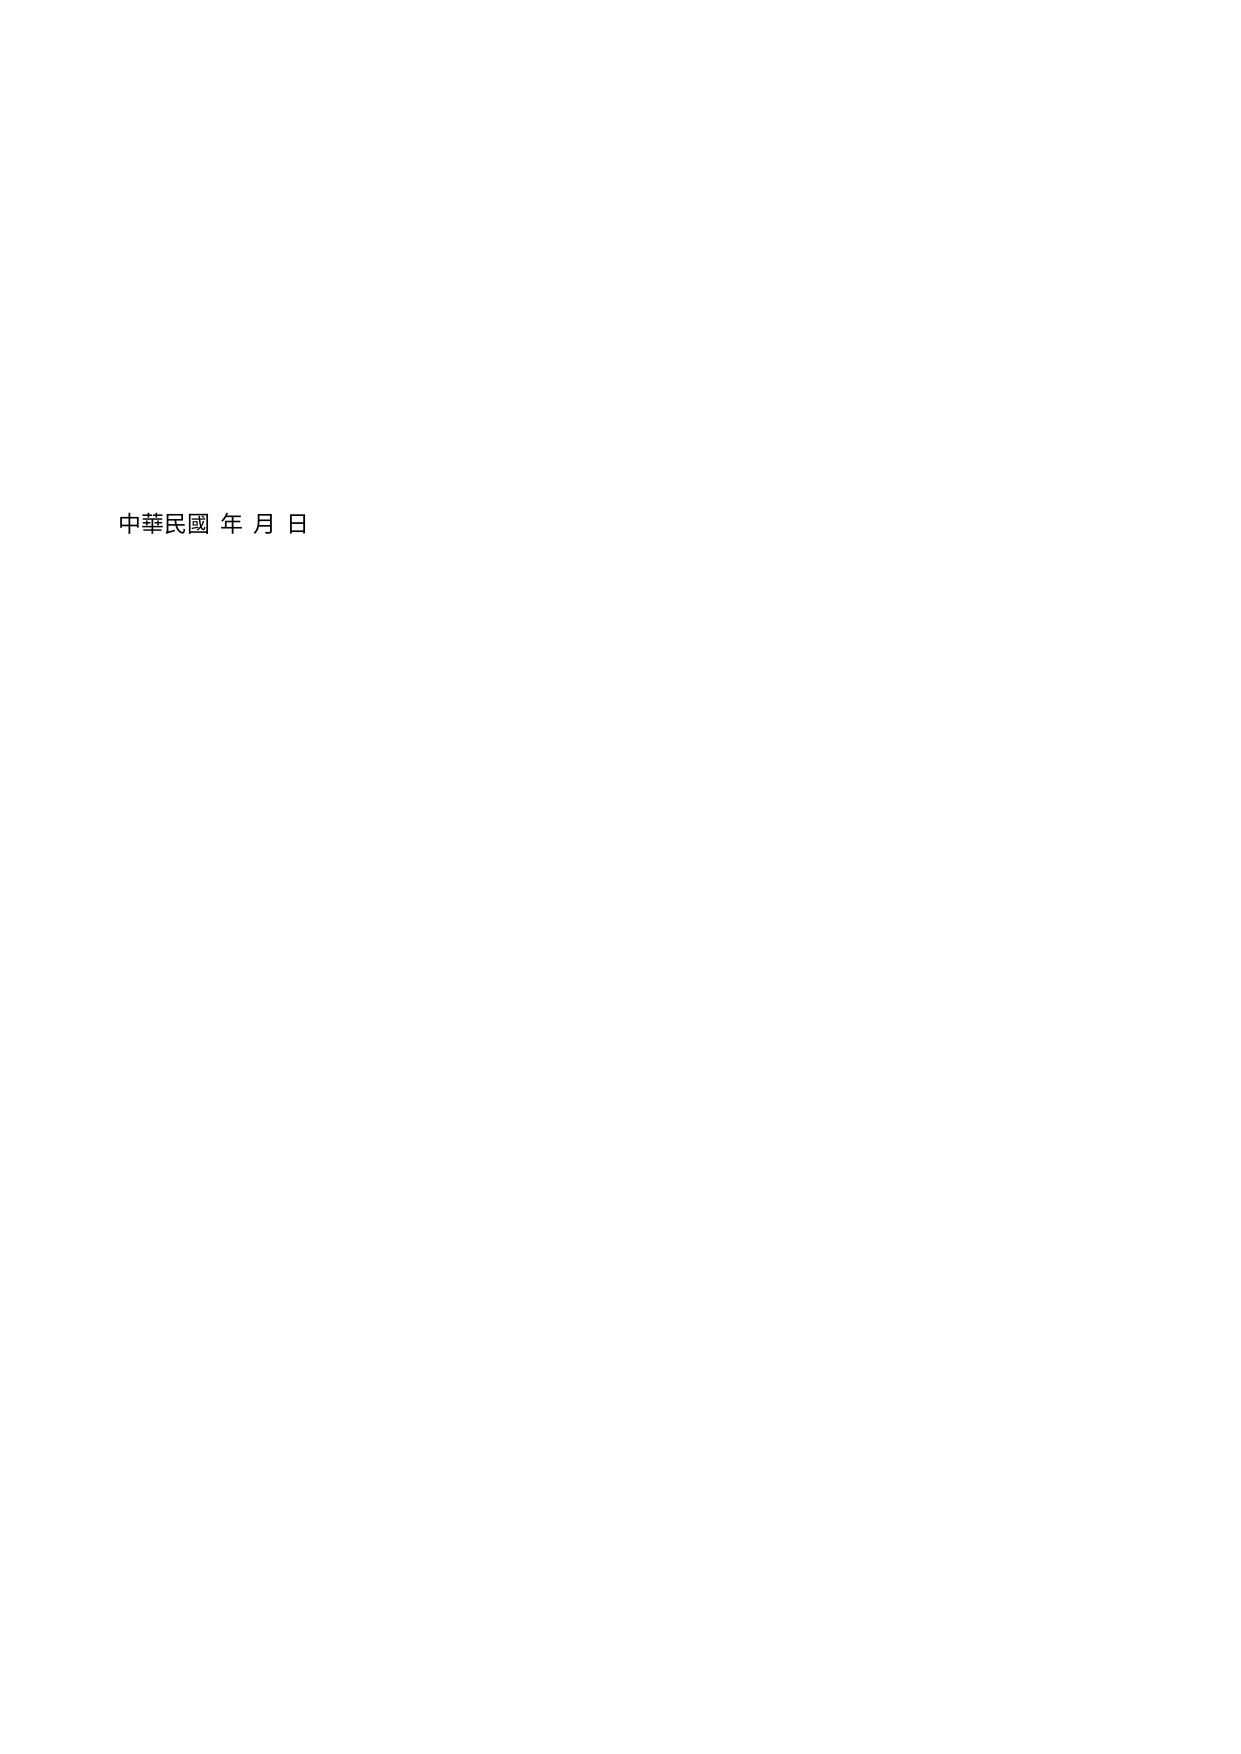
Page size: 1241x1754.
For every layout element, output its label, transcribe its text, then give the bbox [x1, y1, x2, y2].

text 中華民國 年 月 日 [118, 480, 1137, 543]
